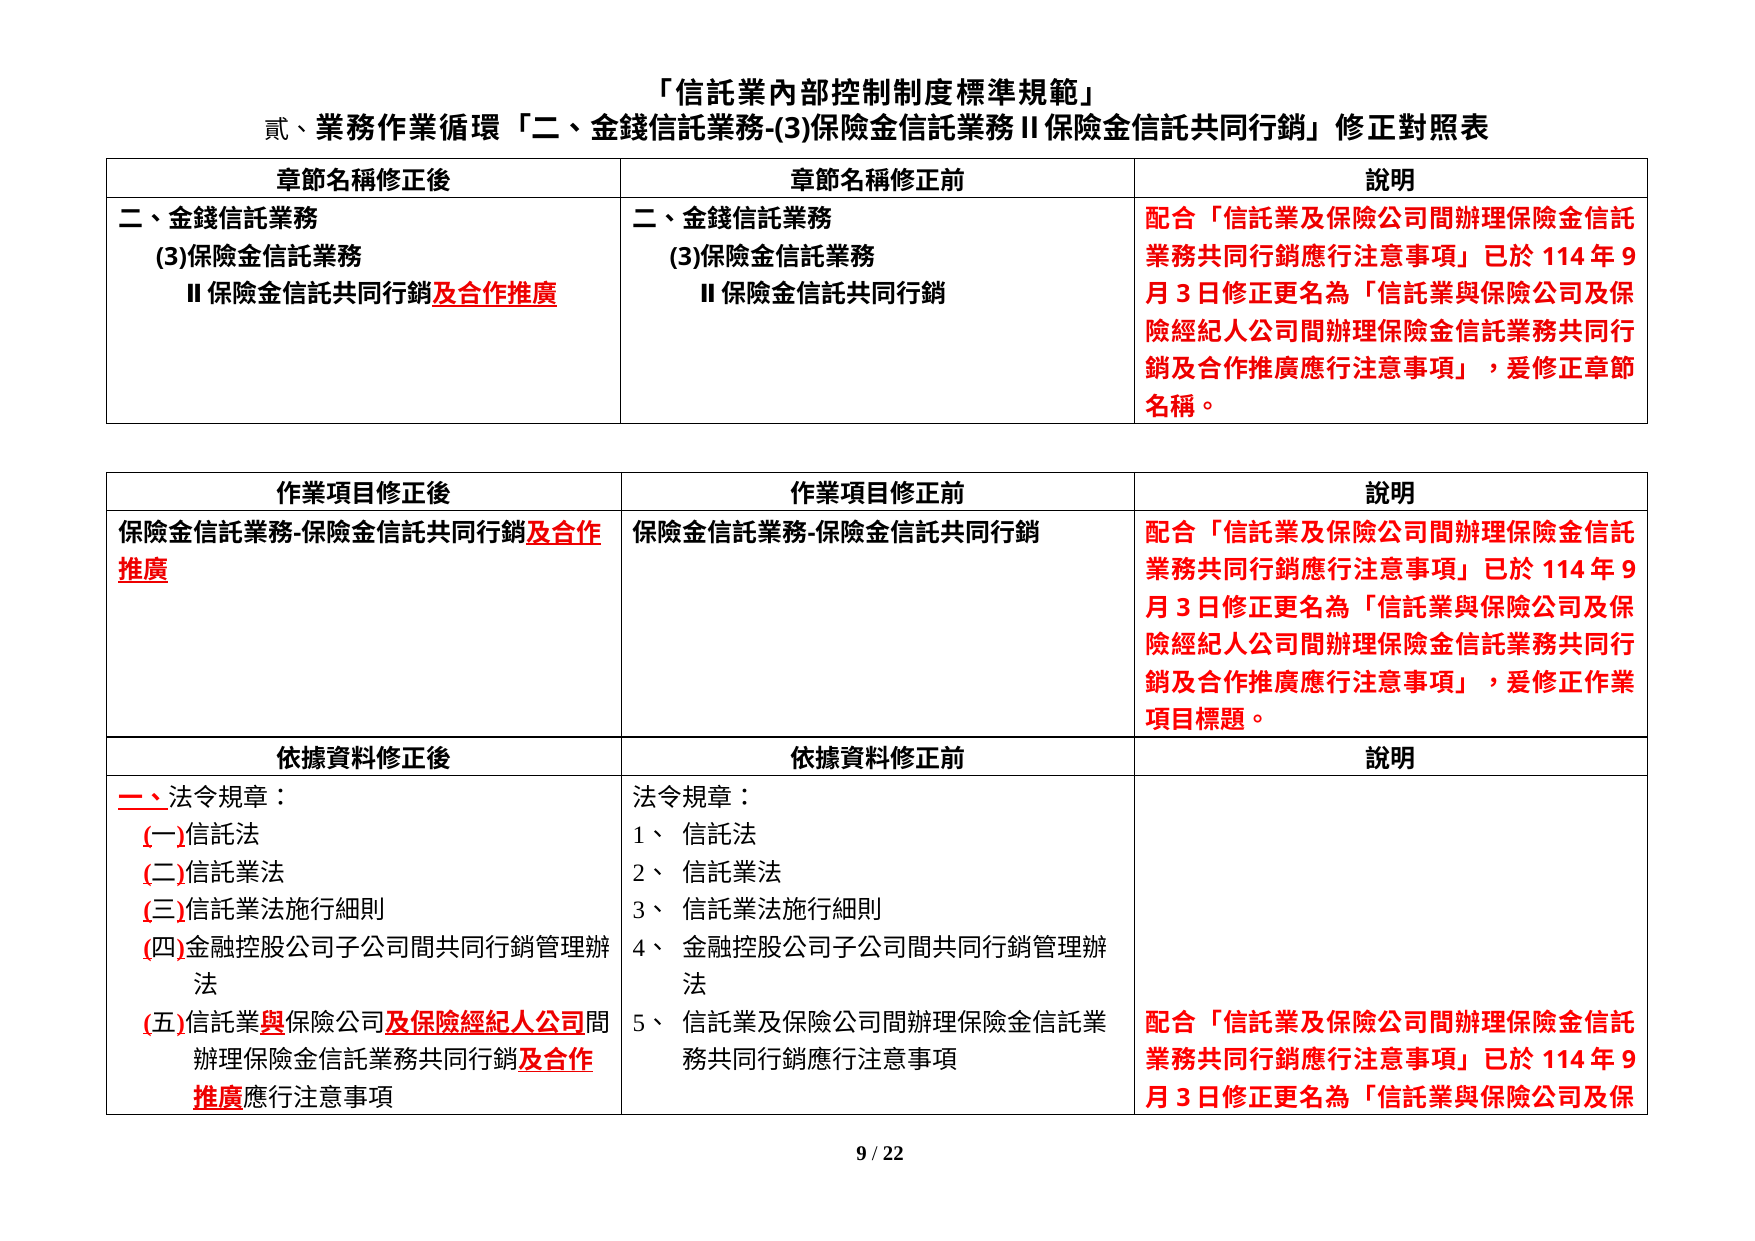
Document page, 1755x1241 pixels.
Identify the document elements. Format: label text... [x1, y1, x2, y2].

table_header 章節名稱修正前 [621, 159, 1134, 197]
table_header 作業項目修正前 [622, 473, 1134, 510]
table_cell 配合「信託業及保險公司間辦理保險金信託業務共同行銷應行注意事項」已於114年9月3日修正更名為「信託業與保險公司及保 [1135, 776, 1647, 1113]
table_header 說明 [1135, 159, 1647, 197]
table_cell 保險金信託業務-保險金信託共同行銷 [622, 511, 1134, 736]
table_cell 配合「信託業及保險公司間辦理保險金信託業務共同行銷應行注意事項」已於114年9月3日修正更名為「信託業與保險公司及保險經紀人公司間辦理保險金信託業務共同行銷及合作推廣應行注意事項」，爰修正作業項目標題。 [1135, 511, 1647, 736]
table_cell 依據資料修正前 [622, 738, 1134, 775]
table_cell 法令規章： 信託法 信託業法 信託業法施行細則 金融控股公司子公司間共同行銷管理辦法 信託業及保險公司間辦理保險金信託業務共同行銷應行注意事項 [622, 776, 1134, 1113]
table_cell 說明 [1135, 738, 1647, 775]
table_header 作業項目修正後 [107, 473, 621, 510]
table_cell 一、法令規章： (一)信託法 (二)信託業法 (三)信託業法施行細則 (四)金融控股公司子公司間共同行銷管理辦法 (五)信託業與保險公司及保險經紀人公司間辦理保險金信託業務共同行銷及合作推廣應行注意事項 [107, 776, 621, 1113]
table_header 章節名稱修正後 [107, 159, 620, 197]
table_cell 配合「信託業及保險公司間辦理保險金信託業務共同行銷應行注意事項」已於114年9月3日修正更名為「信託業與保險公司及保險經紀人公司間辦理保險金信託業務共同行銷及合作推廣應行注意事項」，爰修正章節名稱。 [1135, 198, 1647, 423]
table_cell 二、金錢信託業務 (3)保險金信託業務 Ⅱ保險金信託共同行銷及合作推廣 [107, 198, 620, 423]
list 業務作業循環「二、金錢信託業務-(3)保險金信託業務Ⅱ保險金信託共同行銷」修正對照表 [106, 110, 1648, 146]
table_cell 依據資料修正後 [107, 738, 621, 775]
table_cell 二、金錢信託業務 (3)保險金信託業務 Ⅱ保險金信託共同行銷 [621, 198, 1134, 423]
table_cell 保險金信託業務-保險金信託共同行銷及合作推廣 [107, 511, 621, 736]
table_header 說明 [1135, 473, 1647, 510]
text 「信託業內部控制制度標準規範」 [106, 75, 1648, 110]
